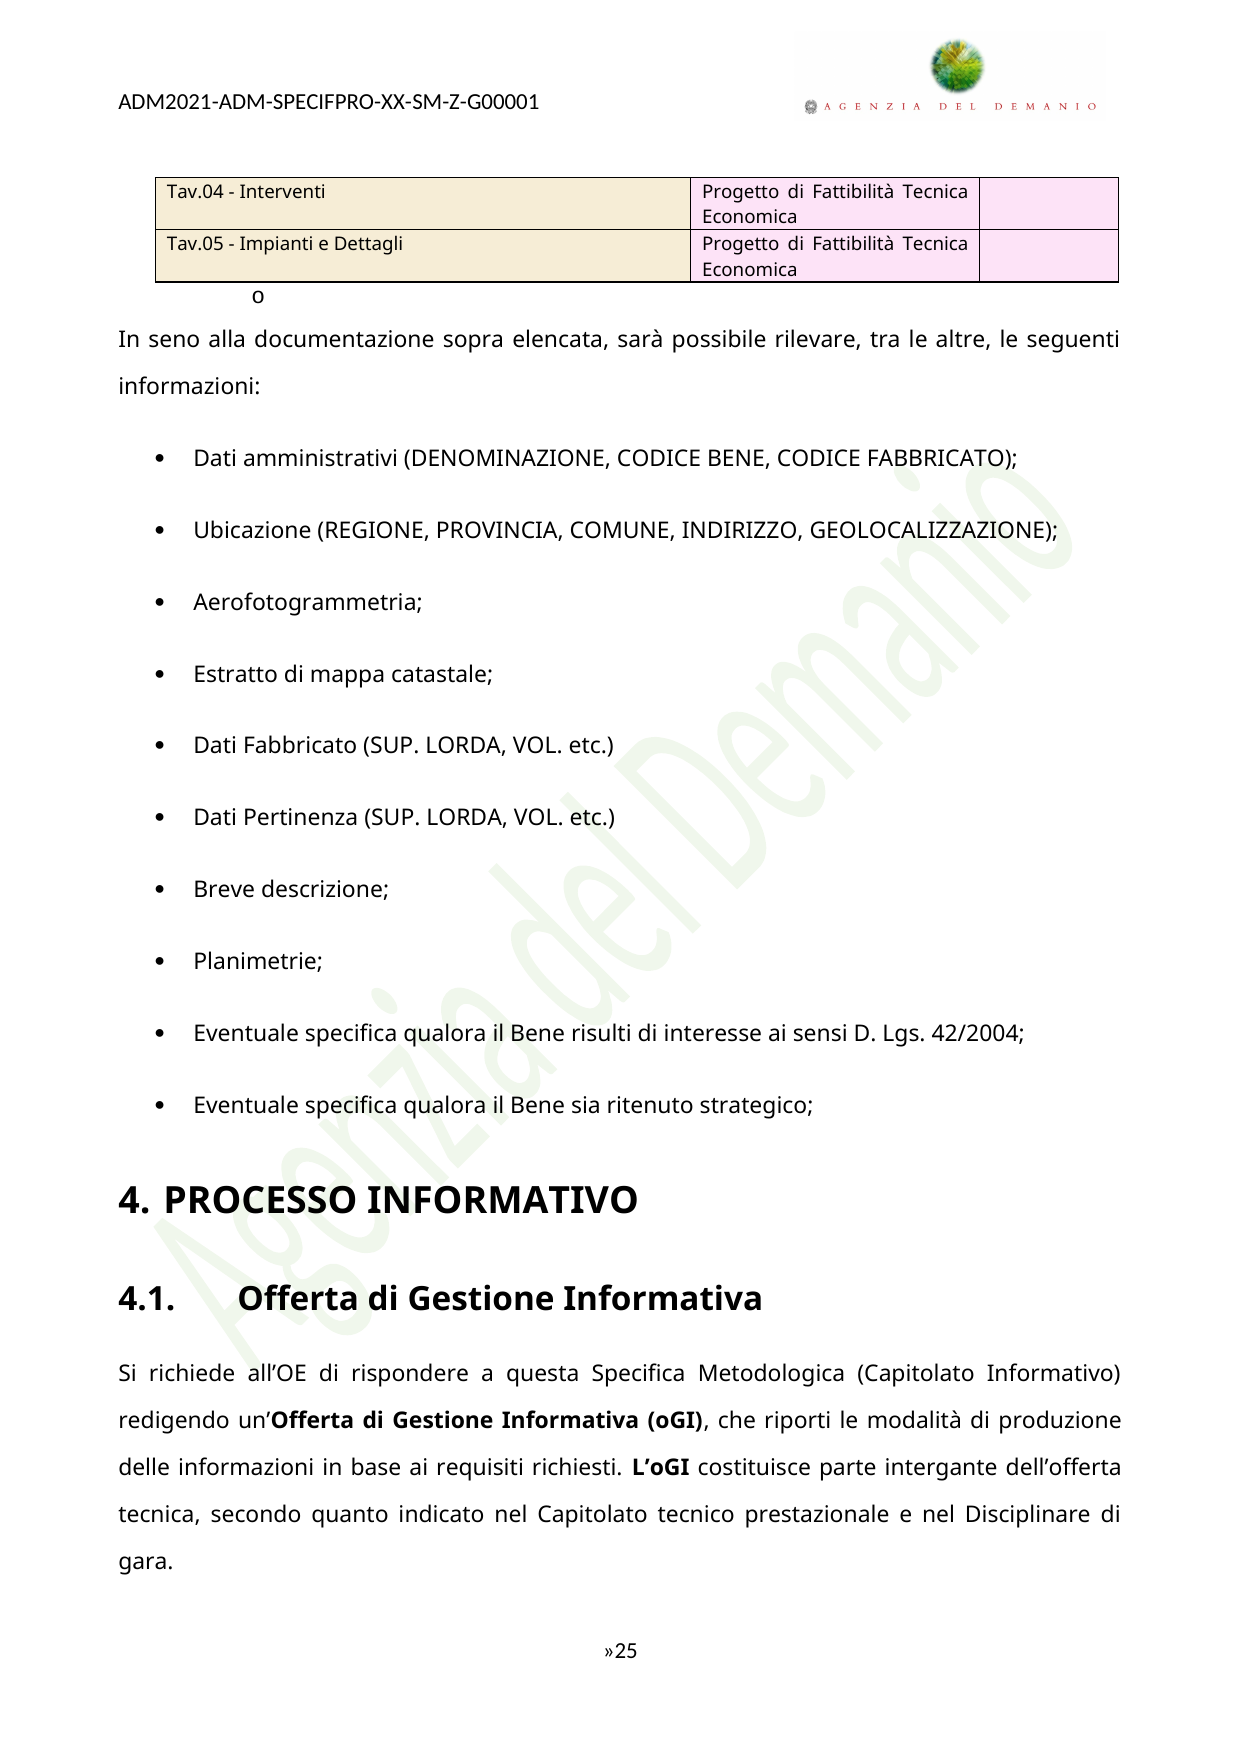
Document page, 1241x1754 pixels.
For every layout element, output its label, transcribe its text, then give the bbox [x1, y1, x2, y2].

list Breve descrizione; [156, 873, 519, 904]
list PROCESSO INFORMATIVO [296, 1173, 335, 1202]
list [982, 586, 1122, 617]
list Offerta di Gestione Informativa [118, 1274, 216, 1320]
list Planimetrie; [156, 945, 528, 976]
list Offerta di Gestione Informativa [355, 1274, 1122, 1320]
list [775, 729, 826, 761]
list [650, 873, 1122, 904]
list [940, 658, 1122, 689]
table_cell [980, 178, 1118, 229]
list Eventuale specifica qualora il Bene risulti di interesse ai sensi D. Lgs. 42/2004; [507, 1017, 1122, 1048]
list Eventuale specifica qualora il Bene risulti di interesse ai sensi D. Lgs. 42/2004; [156, 1017, 495, 1048]
list [732, 729, 771, 761]
list Ubicazione (REGIONE, PROVINCIA, COMUNE, INDIRIZZO, GEOLOCALIZZAZIONE); [1060, 514, 1122, 545]
list Dati Pertinenza (SUP. LORDA, VOL. etc.) [579, 801, 679, 833]
list Dati Pertinenza (SUP. LORDA, VOL. etc.) [748, 801, 1122, 833]
list PROCESSO INFORMATIVO [118, 1173, 313, 1224]
list Aerofotogrammetria; [156, 586, 855, 617]
list Dati Fabbricato (SUP. LORDA, VOL. etc.) [156, 729, 726, 761]
text Si richiede all’OE di rispondere a questa Specifica Metodologica (Capitolato Informativo) redigendo un’Offerta di Gestione Informativa (oGI), che riporti le modalità di produzione delle informazioni in base ai requisiti richiesti. L’oGI costituisce parte intergante dell’offerta tecnica, secondo quanto indicato nel Capitolato tecnico prestazionale e nel Disciplinare di gara. [118, 1357, 1122, 1576]
table_cell [980, 230, 1118, 281]
list Dati amministrativi (DENOMINAZIONE, CODICE BENE, CODICE FABBRICATO); [156, 442, 1122, 473]
table_cell Progetto di Fattibilità Tecnica Economica [691, 230, 979, 281]
list [580, 945, 1122, 976]
list Ubicazione (REGIONE, PROVINCIA, COMUNE, INDIRIZZO, GEOLOCALIZZAZIONE); [156, 514, 964, 545]
list Offerta di Gestione Informativa [319, 1281, 358, 1320]
list Offerta di Gestione Informativa [247, 1274, 289, 1295]
list Offerta di Gestione Informativa [241, 1301, 289, 1320]
list [900, 658, 931, 681]
list [527, 945, 591, 976]
list PROCESSO INFORMATIVO [385, 1173, 1122, 1224]
table_cell Progetto di Fattibilità Tecnica Economica [691, 178, 979, 229]
list [868, 586, 932, 617]
list Ubicazione (REGIONE, PROVINCIA, COMUNE, INDIRIZZO, GEOLOCALIZZAZIONE); [953, 514, 1002, 545]
list [921, 586, 993, 617]
table_cell Tav.04 - Interventi [156, 178, 690, 229]
table_cell Tav.05 - Impianti e Dettagli [156, 230, 690, 281]
list [856, 658, 906, 689]
list Eventuale specifica qualora il Bene sia ritenuto strategico; [483, 1089, 1122, 1120]
list [608, 873, 662, 904]
list Eventuale specifica qualora il Bene sia ritenuto strategico; [156, 1089, 428, 1120]
list Eventuale specifica qualora il Bene sia ritenuto strategico; [427, 1089, 494, 1120]
list Dati Pertinenza (SUP. LORDA, VOL. etc.) [156, 801, 591, 833]
list PROCESSO INFORMATIVO [322, 1173, 378, 1224]
list [508, 873, 567, 904]
list Offerta di Gestione Informativa [200, 1274, 243, 1309]
list [858, 603, 890, 617]
list [814, 729, 1122, 761]
list [811, 658, 867, 689]
text In seno alla documentazione sopra elencata, sarà possibile rilevare, tra le altre, le seguenti informazioni: [118, 323, 1122, 401]
list Estratto di mappa catastale; [156, 658, 803, 689]
list [578, 880, 617, 904]
list Dati Pertinenza (SUP. LORDA, VOL. etc.) [668, 801, 748, 833]
list Ubicazione (REGIONE, PROVINCIA, COMUNE, INDIRIZZO, GEOLOCALIZZAZIONE); [993, 514, 1056, 545]
